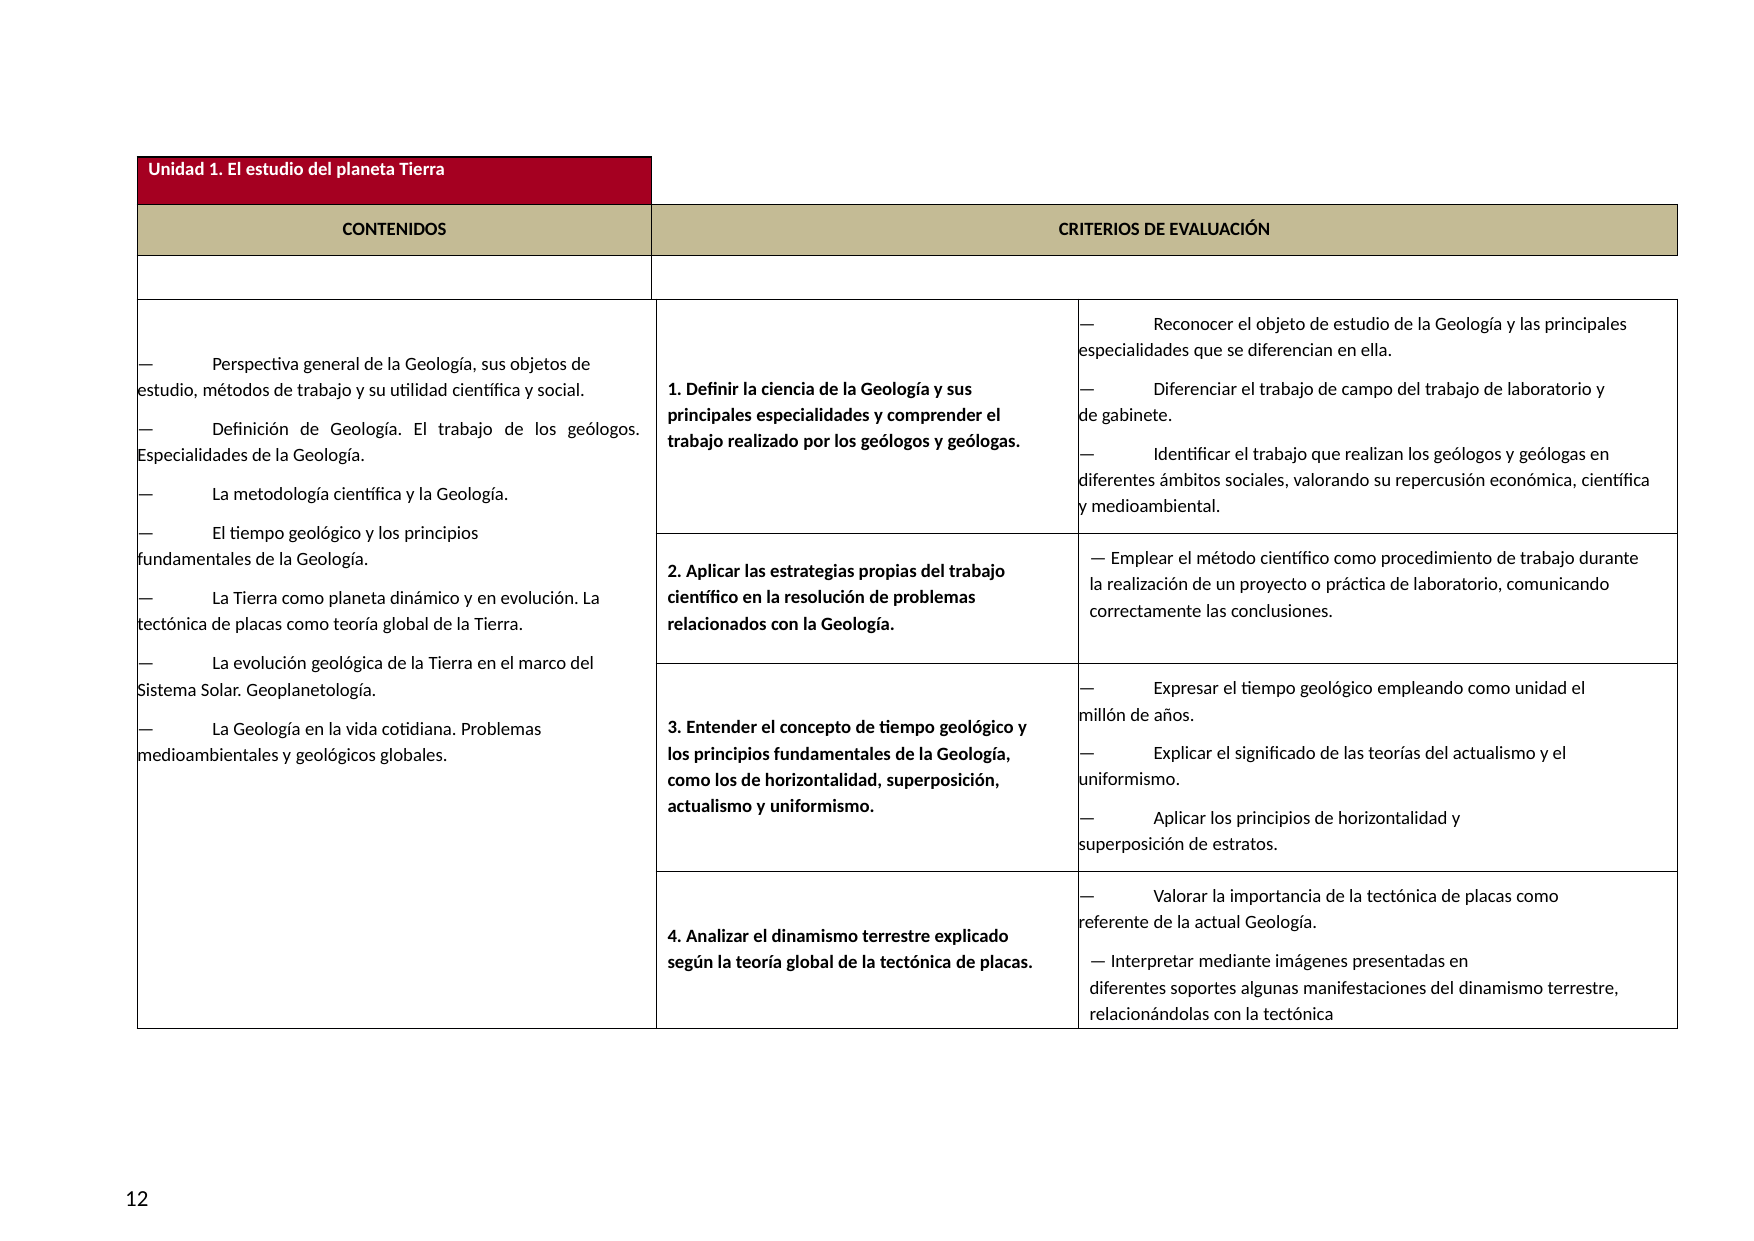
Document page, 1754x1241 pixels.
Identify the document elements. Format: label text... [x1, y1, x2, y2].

table_cell [652, 256, 656, 298]
table_cell CRITERIOS DE EVALUACIÓN [652, 205, 1677, 255]
table_cell 2. Aplicar las estrategias propias del trabajo científico en la resolución de problemas relacionados con la Geología. [657, 534, 1078, 663]
table_cell Valorar la importancia de la tectónica de placas como referente de la actual Geología. Interpretar mediante imágenes presentadas en diferentes soportes algunas manifestaciones del dinamismo terrestre, relacionándolas con la tectónica [1079, 872, 1677, 1028]
table_cell 1. Definir la ciencia de la Geología y sus principales especialidades y comprender el trabajo realizado por los geólogos y geólogas. [657, 300, 1078, 533]
table_cell [1078, 256, 1678, 298]
table_cell CONTENIDOS [138, 205, 651, 255]
table_cell [656, 256, 1078, 298]
table_cell [138, 256, 651, 298]
table_cell Expresar el tiempo geológico empleando como unidad el millón de años. Explicar el significado de las teorías del actualismo y el uniformismo. Aplicar los principios de horizontalidad y superposición de estratos. [1079, 664, 1677, 871]
table_cell Perspectiva general de la Geología, sus objetos de estudio, métodos de trabajo y su utilidad científica y social. Definición de Geología. El trabajo de los geólogos. Especialidades de la Geología. La metodología científica y la Geología. El tiempo geológico y los principios fundamentales de la Geología. La Tierra como planeta dinámico y en evolución. La tectónica de placas como teoría global de la Tierra. La evolución geológica de la Tierra en el marco del Sistema Solar. Geoplanetología. La Geología en la vida cotidiana. Problemas medioambientales y geológicos globales. [138, 300, 656, 1028]
table_cell Reconocer el objeto de estudio de la Geología y las principales especialidades que se diferencian en ella. Diferenciar el trabajo de campo del trabajo de laboratorio y de gabinete. Identificar el trabajo que realizan los geólogos y geólogas en diferentes ámbitos sociales, valorando su repercusión económica, científica y medioambiental. [1079, 300, 1677, 533]
table_header [652, 156, 656, 204]
table_header [656, 156, 1078, 204]
table_cell 3. Entender el concepto de tiempo geológico y los principios fundamentales de la Geología, como los de horizontalidad, superposición, actualismo y uniformismo. [657, 664, 1078, 871]
table_cell — Emplear el método científico como procedimiento de trabajo durante la realización de un proyecto o práctica de laboratorio, comunicando correctamente las conclusiones. [1079, 534, 1677, 663]
table_header Unidad 1. El estudio del planeta Tierra [138, 158, 651, 204]
table_cell 4. Analizar el dinamismo terrestre explicado según la teoría global de la tectónica de placas. [657, 872, 1078, 1028]
table_header [1078, 156, 1678, 204]
